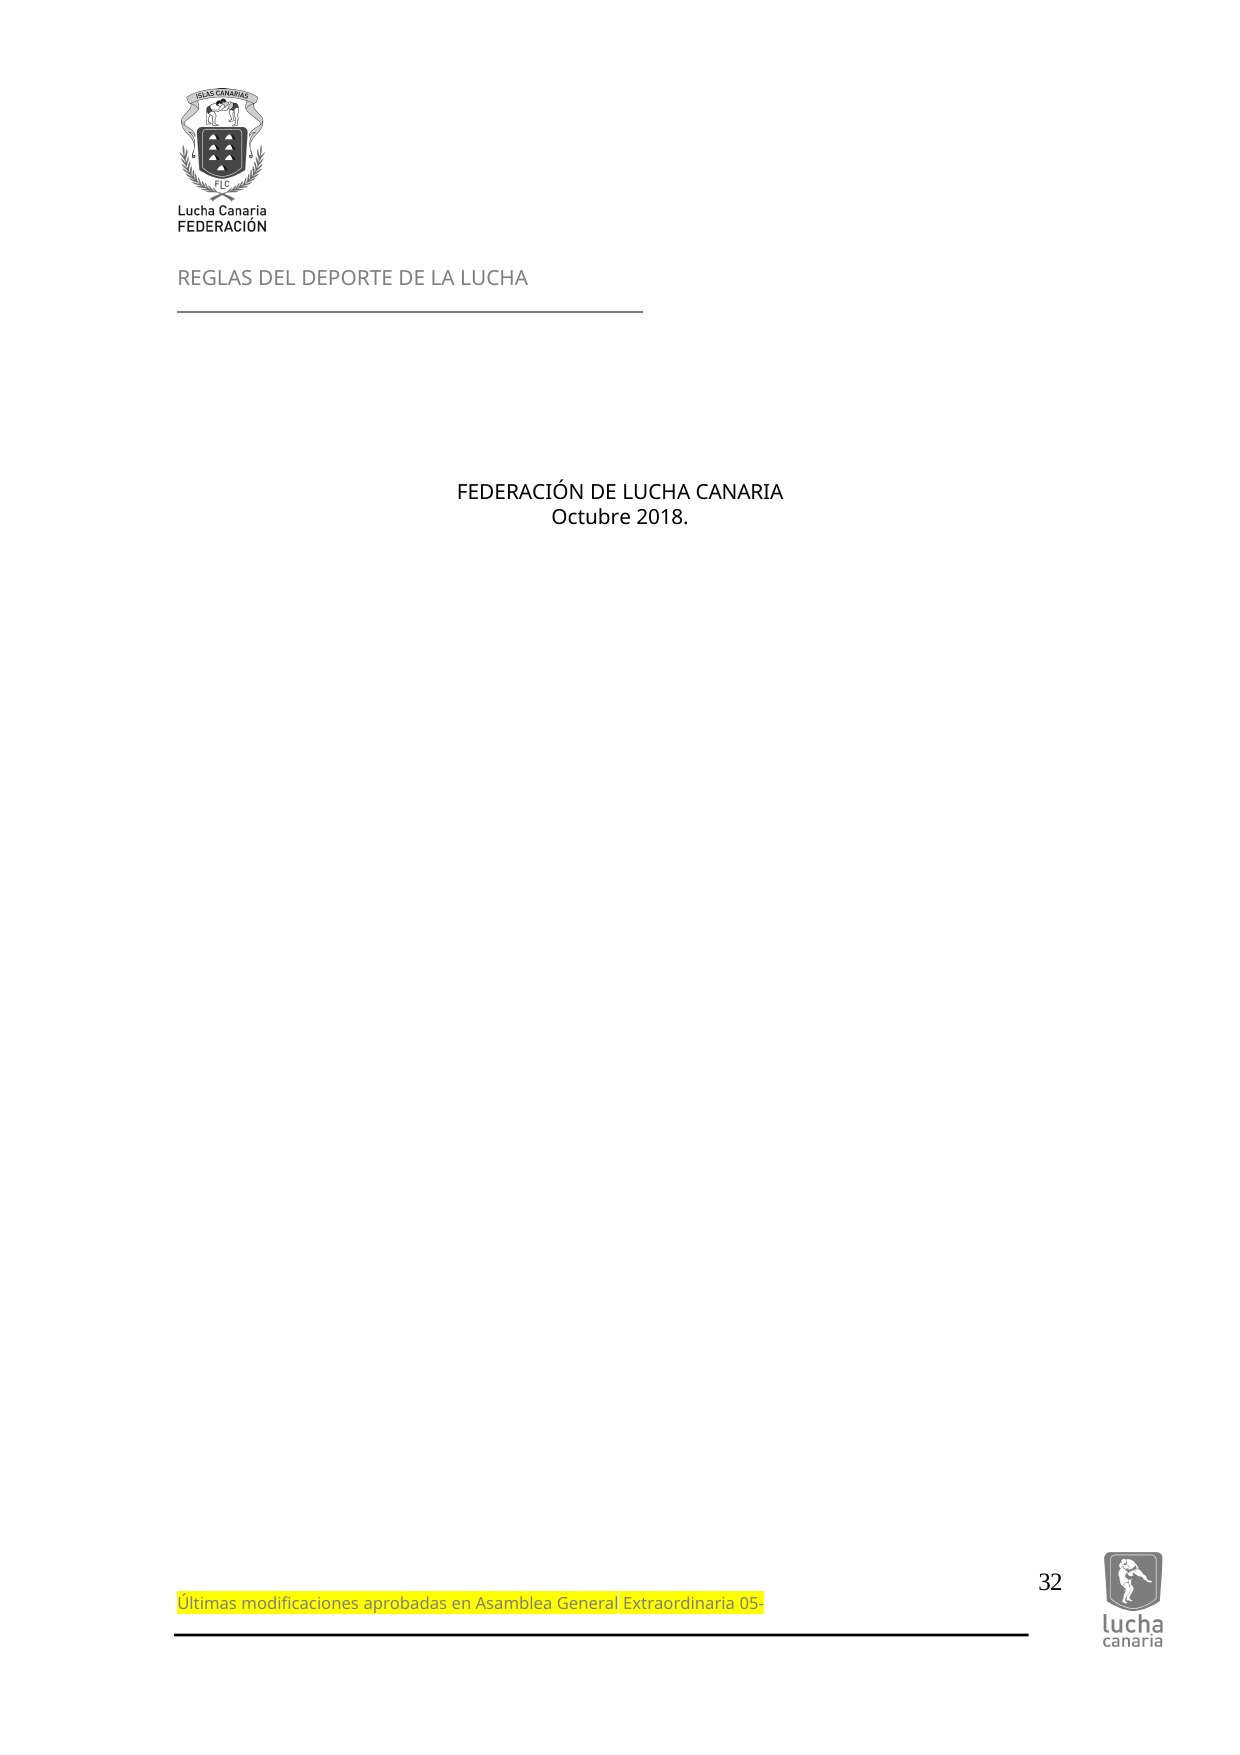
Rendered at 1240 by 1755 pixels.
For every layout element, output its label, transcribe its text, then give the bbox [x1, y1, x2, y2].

text FEDERACIÓN DE LUCHA CANARIA [163, 480, 1077, 505]
text Octubre 2018. [163, 505, 1077, 530]
